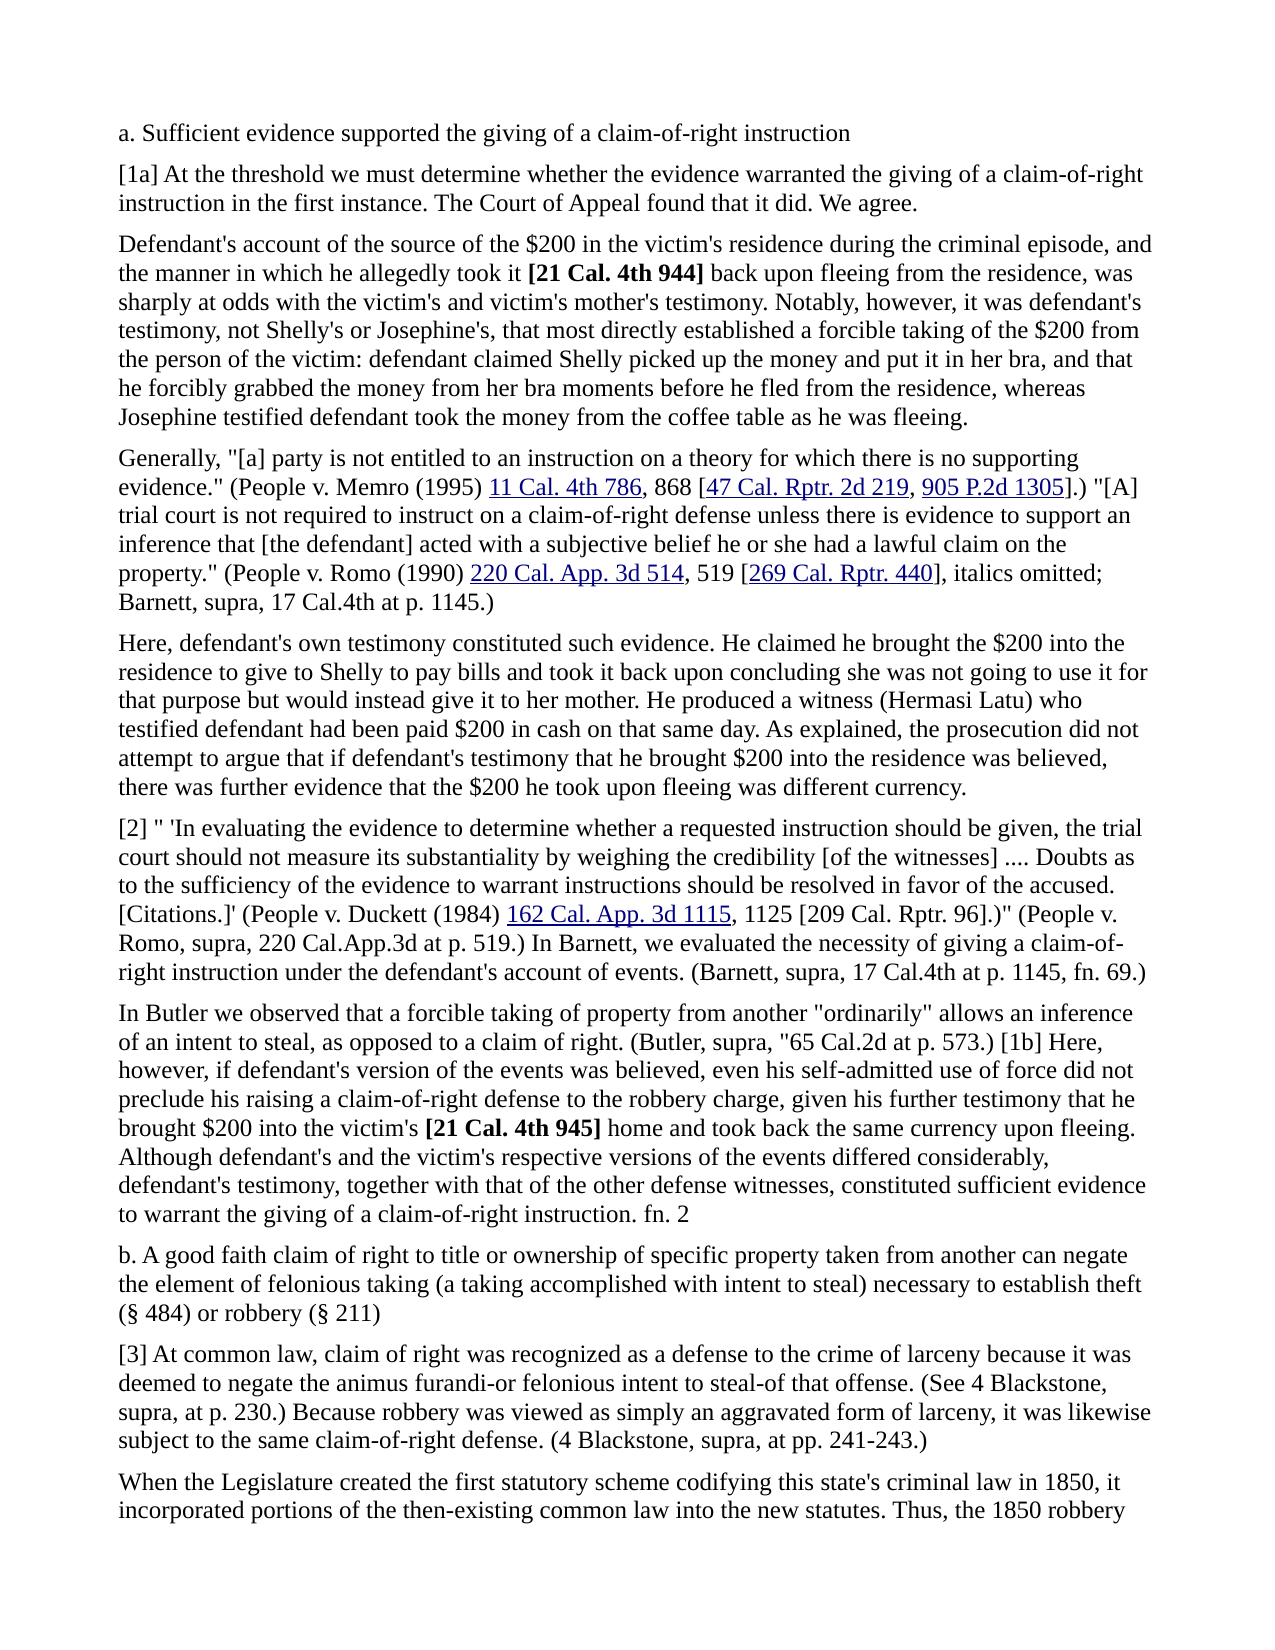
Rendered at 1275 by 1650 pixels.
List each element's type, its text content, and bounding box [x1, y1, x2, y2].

text [3] At common law, claim of right was recognized as a defense to the crime of larceny because it was deemed to negate the animus furandi-or felonious intent to steal-of that offense. (See 4 Blackstone, supra, at p. 230.) Because robbery was viewed as simply an aggravated form of larceny, it was likewise subject to the same claim-of-right defense. (4 Blackstone, supra, at pp. 241-243.) [118, 1339, 1157, 1454]
text When the Legislature created the first statutory scheme codifying this state's criminal law in 1850, it incorporated portions of the then-existing common law into the new statutes. Thus, the 1850 robbery [118, 1467, 1157, 1524]
text Defendant's account of the source of the $200 in the victim's residence during the criminal episode, and the manner in which he allegedly took it [21 Cal. 4th 944] back upon fleeing from the residence, was sharply at odds with the victim's and victim's mother's testimony. Notably, however, it was defendant's testimony, not Shelly's or Josephine's, that most directly established a forcible taking of the $200 from the person of the victim: defendant claimed Shelly picked up the money and put it in her bra, and that he forcibly grabbed the money from her bra moments before he fled from the residence, whereas Josephine testified defendant took the money from the coffee table as he was fleeing. [118, 229, 1157, 431]
text [2] " 'In evaluating the evidence to determine whether a requested instruction should be given, the trial court should not measure its substantiality by weighing the credibility [of the witnesses] .... Doubts as to the sufficiency of the evidence to warrant instructions should be resolved in favor of the accused. [Citations.]' (People v. Duckett (1984) 162 Cal. App. 3d 1115, 1125 [209 Cal. Rptr. 96].)" (People v. Romo, supra, 220 Cal.App.3d at p. 519.) In Barnett, we evaluated the necessity of giving a claim-of-right instruction under the defendant's account of events. (Barnett, supra, 17 Cal.4th at p. 1145, fn. 69.) [118, 813, 1157, 986]
text a. Sufficient evidence supported the giving of a claim-of-right instruction [118, 118, 1157, 147]
text [1a] At the threshold we must determine whether the evidence warranted the giving of a claim-of-right instruction in the first instance. The Court of Appeal found that it did. We agree. [118, 159, 1157, 217]
text Here, defendant's own testimony constituted such evidence. He claimed he brought the $200 into the residence to give to Shelly to pay bills and took it back upon concluding she was not going to use it for that purpose but would instead give it to her mother. He produced a witness (Hermasi Latu) who testified defendant had been paid $200 in cash on that same day. As explained, the prosecution did not attempt to argue that if defendant's testimony that he brought $200 into the residence was believed, there was further evidence that the $200 he took upon fleeing was different currency. [118, 628, 1157, 801]
text Generally, "[a] party is not entitled to an instruction on a theory for which there is no supporting evidence." (People v. Memro (1995) 11 Cal. 4th 786, 868 [47 Cal. Rptr. 2d 219, 905 P.2d 1305].) "[A] trial court is not required to instruct on a claim-of-right defense unless there is evidence to support an inference that [the defendant] acted with a subjective belief he or she had a lawful claim on the property." (People v. Romo (1990) 220 Cal. App. 3d 514, 519 [269 Cal. Rptr. 440], italics omitted; Barnett, supra, 17 Cal.4th at p. 1145.) [118, 443, 1157, 616]
text In Butler we observed that a forcible taking of property from another "ordinarily" allows an inference of an intent to steal, as opposed to a claim of right. (Butler, supra, "65 Cal.2d at p. 573.) [1b] Here, however, if defendant's version of the events was believed, even his self-admitted use of force did not preclude his raising a claim-of-right defense to the robbery charge, given his further testimony that he brought $200 into the victim's [21 Cal. 4th 945] home and took back the same currency upon fleeing. Although defendant's and the victim's respective versions of the events differed considerably, defendant's testimony, together with that of the other defense witnesses, constituted sufficient evidence to warrant the giving of a claim-of-right instruction. fn. 2 [118, 998, 1157, 1228]
text b. A good faith claim of right to title or ownership of specific property taken from another can negate the element of felonious taking (a taking accomplished with intent to steal) necessary to establish theft (§ 484) or robbery (§ 211) [118, 1241, 1157, 1327]
